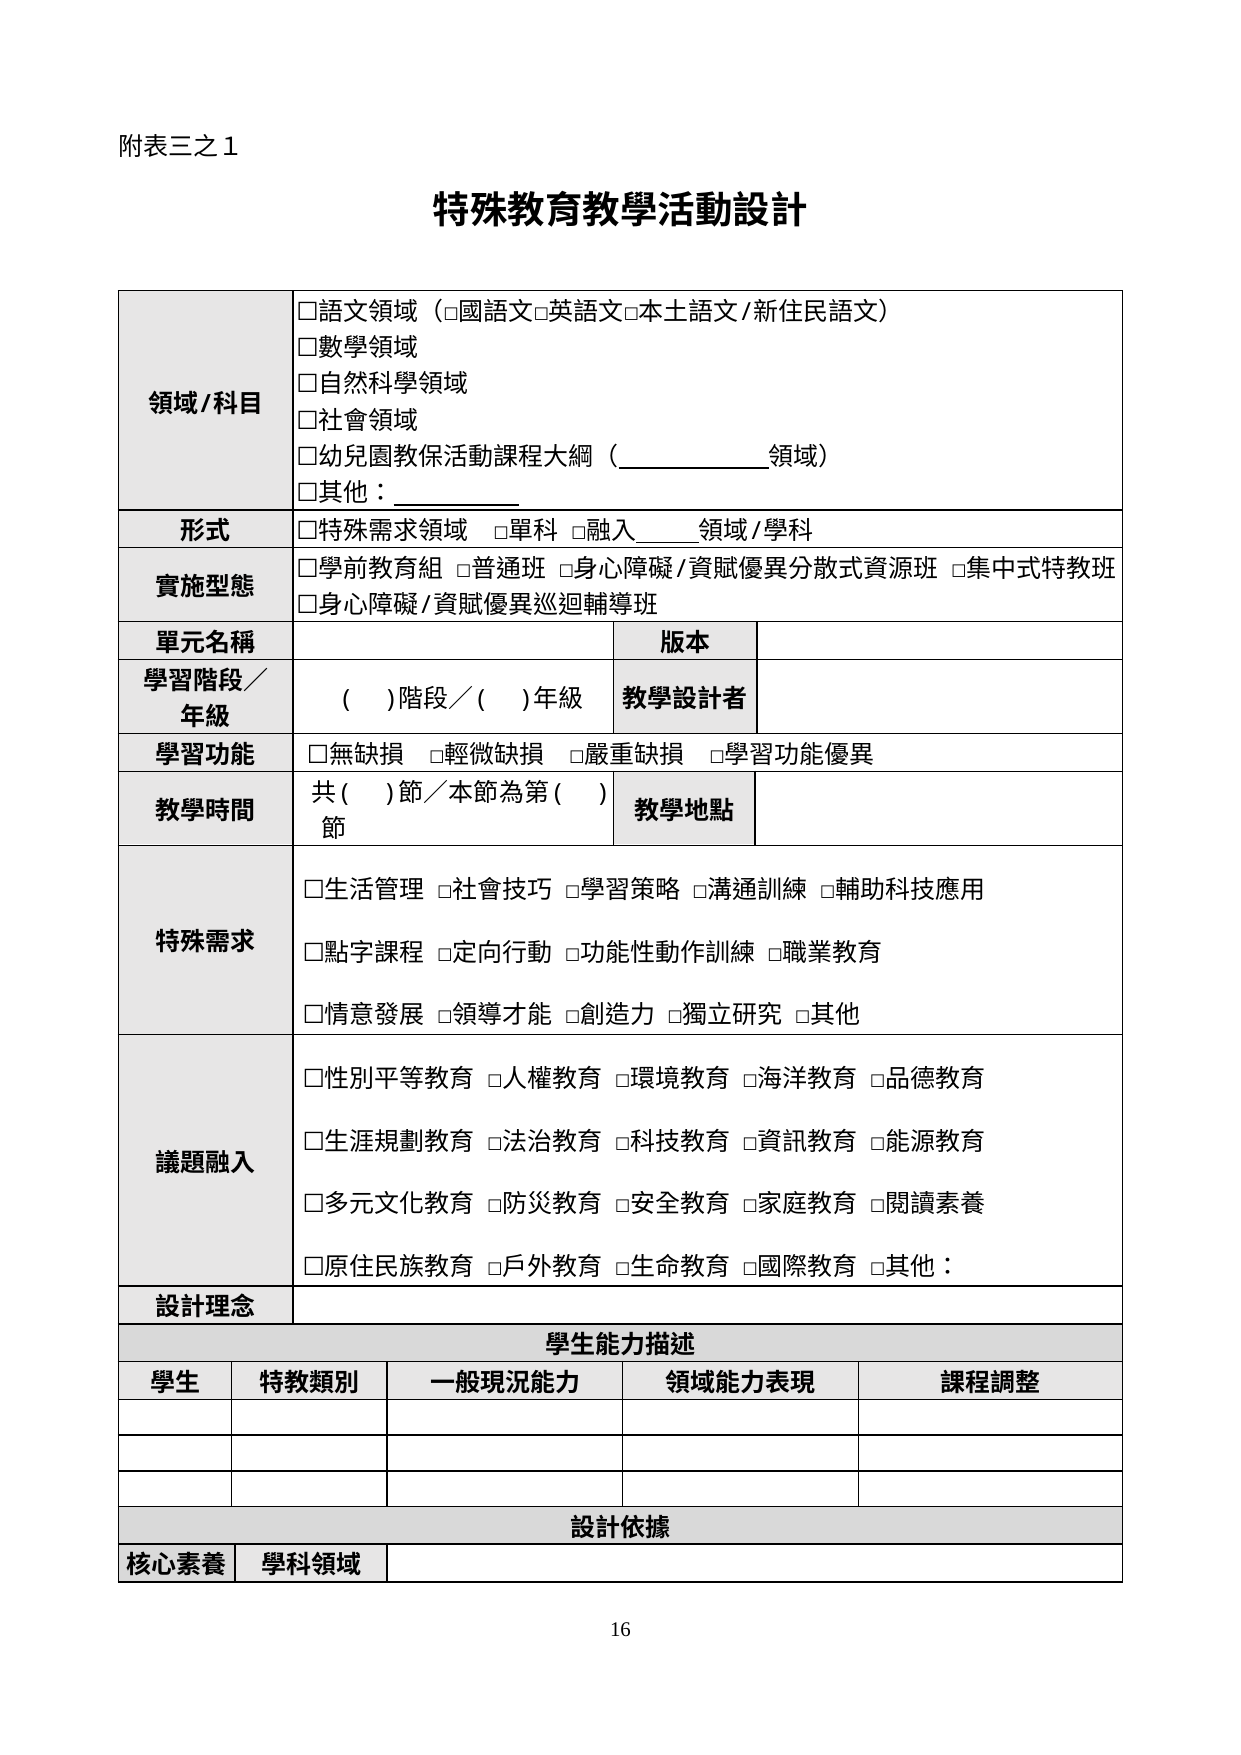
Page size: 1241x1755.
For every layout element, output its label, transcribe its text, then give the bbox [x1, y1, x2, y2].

table_cell 教學設計者 [614, 660, 756, 733]
table_cell 課程調整 [859, 1362, 1122, 1399]
table_cell [388, 1436, 622, 1470]
table_cell 領域能力表現 [623, 1362, 858, 1399]
table_cell 共( )節／本節為第( )節 [294, 772, 613, 844]
table_cell [623, 1472, 858, 1506]
table_cell [388, 1400, 622, 1434]
table_cell 形式 [119, 511, 292, 547]
table_cell 教學時間 [119, 772, 292, 844]
table_header ☐語文領域（☐國語文☐英語文☐本土語文/新住民語文） ☐數學領域 ☐自然科學領域 ☐社會領域 ☐幼兒園教保活動課程大綱（ 領域） ☐其他： [294, 291, 1122, 509]
table_cell [388, 1472, 622, 1506]
table_cell 教學地點 [614, 772, 754, 844]
table_cell 版本 [614, 622, 756, 659]
table_cell [232, 1400, 386, 1434]
table_cell 單元名稱 [119, 622, 292, 659]
table_cell [859, 1472, 1122, 1506]
text 附表三之１ [118, 103, 1122, 165]
table_cell 學生 [119, 1362, 231, 1399]
table_cell 特教類別 [232, 1362, 386, 1399]
table_cell [294, 622, 613, 659]
table_cell 學生能力描述 [119, 1325, 1122, 1361]
table_cell [756, 772, 1122, 844]
table_header 領域/科目 [119, 291, 292, 509]
table_cell [758, 660, 1122, 733]
text 特殊教育教學活動設計 [118, 165, 1122, 228]
table_cell [388, 1545, 1122, 1581]
table_cell ☐學前教育組 ☐普通班 ☐身心障礙/資賦優異分散式資源班 ☐集中式特教班 ☐身心障礙/資賦優異巡迴輔導班 [294, 548, 1122, 621]
table_cell 特殊需求 [119, 846, 292, 1034]
table_cell 設計理念 [119, 1287, 292, 1323]
table_cell [623, 1436, 858, 1470]
table_cell 核心素養 [119, 1545, 234, 1581]
table_cell 學習功能 [119, 734, 292, 771]
table_cell 學習階段／ 年級 [119, 660, 292, 733]
table_cell [859, 1436, 1122, 1470]
table_cell [294, 1287, 1122, 1323]
table_cell ( )階段／( )年級 [294, 660, 613, 733]
table_cell [119, 1436, 231, 1470]
table_cell 實施型態 [119, 548, 292, 621]
table_cell [232, 1436, 386, 1470]
table_cell ☐無缺損 ☐輕微缺損 ☐嚴重缺損 ☐學習功能優異 [294, 734, 1122, 771]
table_cell ☐性別平等教育 ☐人權教育 ☐環境教育 ☐海洋教育 ☐品德教育 ☐生涯規劃教育 ☐法治教育 ☐科技教育 ☐資訊教育 ☐能源教育 ☐多元文化教育 ☐防災教育 ☐安全教育 ☐家庭教育 ☐閱讀素養 ☐原住民族教育 ☐戶外教育 ☐生命教育 ☐國際教育 ☐其他： [294, 1035, 1122, 1285]
table_cell 議題融入 [119, 1035, 292, 1285]
table_cell [758, 622, 1122, 659]
table_cell 學科領域 [236, 1545, 386, 1581]
table_cell [119, 1472, 231, 1506]
table_cell [119, 1400, 231, 1434]
table_cell [859, 1400, 1122, 1434]
table_cell [623, 1400, 858, 1434]
table_cell 一般現況能力 [388, 1362, 622, 1399]
table_cell ☐生活管理 ☐社會技巧 ☐學習策略 ☐溝通訓練 ☐輔助科技應用 ☐點字課程 ☐定向行動 ☐功能性動作訓練 ☐職業教育 ☐情意發展 ☐領導才能 ☐創造力 ☐獨立研究 ☐其他 [294, 846, 1122, 1034]
table_cell 設計依據 [119, 1507, 1122, 1543]
table_cell ☐特殊需求領域 ☐單科 ☐融入 領域/學科 [294, 511, 1122, 547]
table_cell [232, 1472, 386, 1506]
